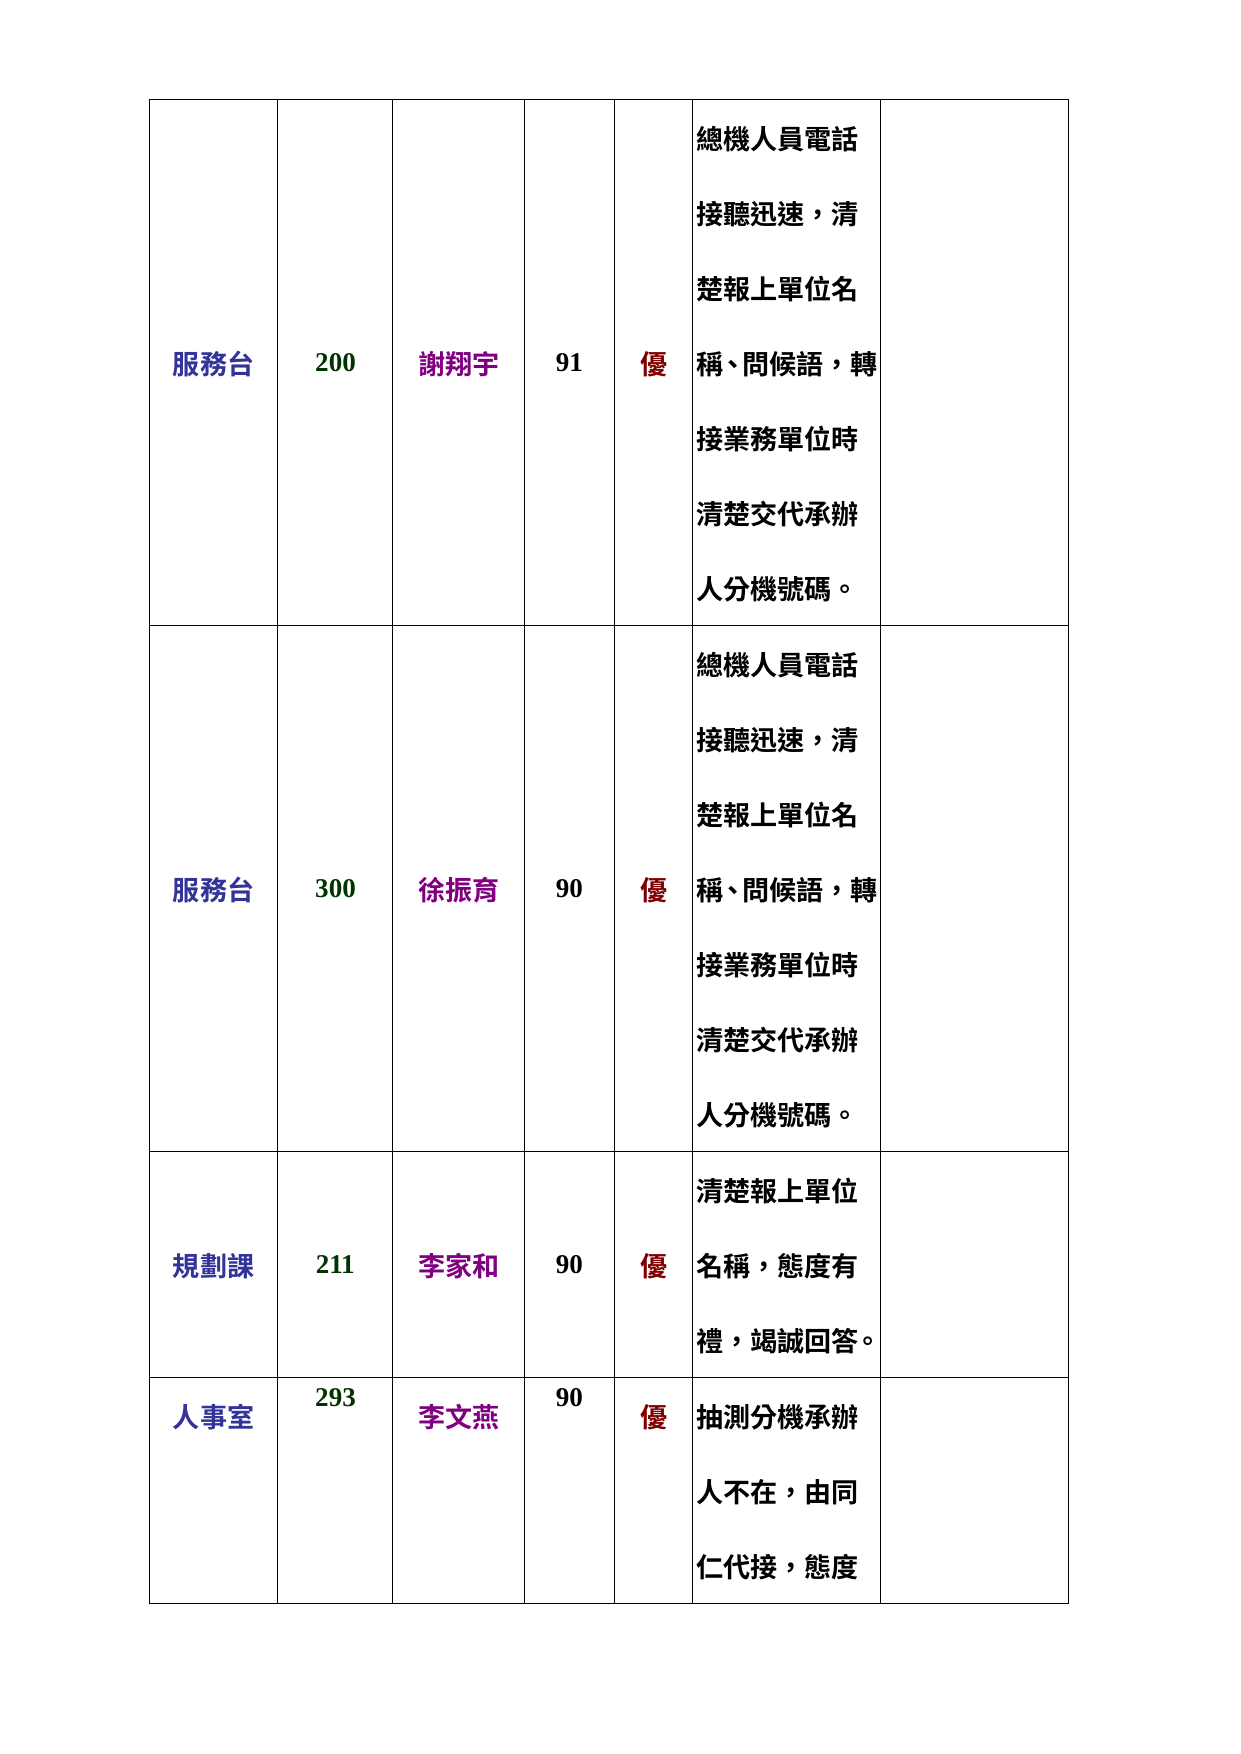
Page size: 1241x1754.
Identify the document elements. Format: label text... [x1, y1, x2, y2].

table_cell 清楚報上單位名稱，態度有禮，竭誠回答。 [693, 1152, 880, 1377]
table_cell 90 [525, 626, 614, 1151]
table_cell 謝翔宇 [393, 100, 524, 625]
table_cell 李文燕 [393, 1378, 524, 1603]
table_cell 90 [525, 1378, 614, 1603]
table_cell 服務台 [150, 626, 277, 1151]
table_cell 徐振育 [393, 626, 524, 1151]
table_cell [881, 626, 1068, 1151]
table_cell 211 [278, 1152, 392, 1377]
table_cell [881, 1152, 1068, 1377]
table_cell [881, 1378, 1068, 1603]
table_cell 91 [525, 100, 614, 625]
table_cell 人事室 [150, 1378, 277, 1603]
table_cell 服務台 [150, 100, 277, 625]
table_cell 200 [278, 100, 392, 625]
table_cell 優 [615, 626, 692, 1151]
table_cell [881, 100, 1068, 625]
table_cell 優 [615, 1378, 692, 1603]
table_cell 規劃課 [150, 1152, 277, 1377]
table_cell 抽測分機承辦人不在，由同仁代接，態度 [693, 1378, 880, 1603]
table_cell 李家和 [393, 1152, 524, 1377]
table_cell 總機人員電話接聽迅速，清楚報上單位名稱、問候語，轉接業務單位時清楚交代承辦人分機號碼。 [693, 100, 880, 625]
table_cell 300 [278, 626, 392, 1151]
table_cell 90 [525, 1152, 614, 1377]
table_cell 優 [615, 100, 692, 625]
table_cell 293 [278, 1378, 392, 1603]
table_cell 總機人員電話接聽迅速，清楚報上單位名稱、問候語，轉接業務單位時清楚交代承辦人分機號碼。 [693, 626, 880, 1151]
table_cell 優 [615, 1152, 692, 1377]
